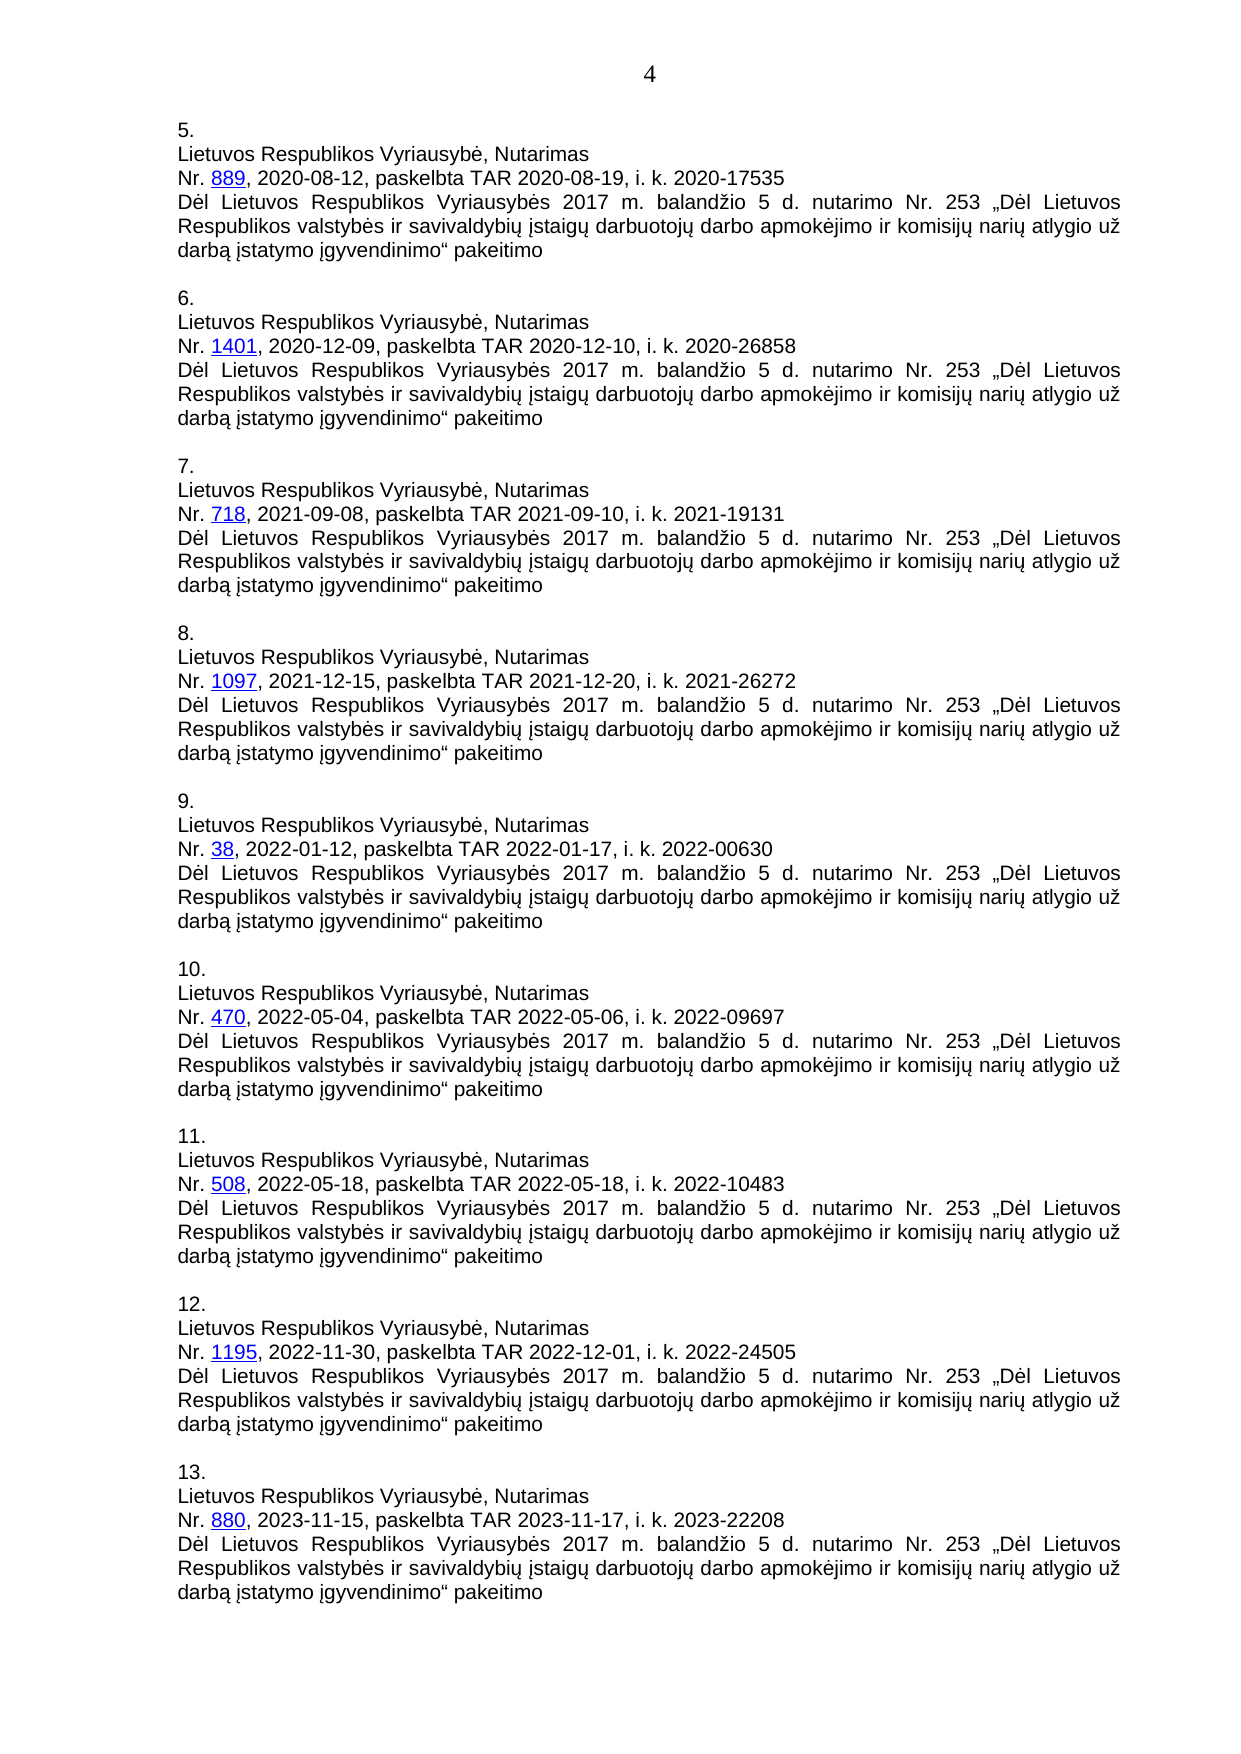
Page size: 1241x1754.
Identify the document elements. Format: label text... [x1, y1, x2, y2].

text 8. [177, 621, 1122, 645]
text Lietuvos Respublikos Vyriausybė, Nutarimas [177, 310, 1122, 334]
text Nr. 38, 2022-01-12, paskelbta TAR 2022-01-17, i. k. 2022-00630 [177, 837, 1122, 861]
text Dėl Lietuvos Respublikos Vyriausybės 2017 m. balandžio 5 d. nutarimo Nr. 253 „Dėl Lietuvos Respublikos valstybės ir savivaldybių įstaigų darbuotojų darbo apmokėjimo ir komisijų narių atlygio už darbą įstatymo įgyvendinimo“ pakeitimo [177, 1196, 1122, 1268]
text Lietuvos Respublikos Vyriausybė, Nutarimas [177, 477, 1122, 501]
text Dėl Lietuvos Respublikos Vyriausybės 2017 m. balandžio 5 d. nutarimo Nr. 253 „Dėl Lietuvos Respublikos valstybės ir savivaldybių įstaigų darbuotojų darbo apmokėjimo ir komisijų narių atlygio už darbą įstatymo įgyvendinimo“ pakeitimo [177, 358, 1122, 429]
text Lietuvos Respublikos Vyriausybė, Nutarimas [177, 1316, 1122, 1340]
text Lietuvos Respublikos Vyriausybė, Nutarimas [177, 645, 1122, 669]
text 5. [177, 118, 1122, 142]
text Nr. 508, 2022-05-18, paskelbta TAR 2022-05-18, i. k. 2022-10483 [177, 1172, 1122, 1196]
text Lietuvos Respublikos Vyriausybė, Nutarimas [177, 981, 1122, 1004]
text 9. [177, 789, 1122, 813]
text Dėl Lietuvos Respublikos Vyriausybės 2017 m. balandžio 5 d. nutarimo Nr. 253 „Dėl Lietuvos Respublikos valstybės ir savivaldybių įstaigų darbuotojų darbo apmokėjimo ir komisijų narių atlygio už darbą įstatymo įgyvendinimo“ pakeitimo [177, 861, 1122, 933]
text 6. [177, 286, 1122, 310]
text 11. [177, 1124, 1122, 1148]
text Dėl Lietuvos Respublikos Vyriausybės 2017 m. balandžio 5 d. nutarimo Nr. 253 „Dėl Lietuvos Respublikos valstybės ir savivaldybių įstaigų darbuotojų darbo apmokėjimo ir komisijų narių atlygio už darbą įstatymo įgyvendinimo“ pakeitimo [177, 693, 1122, 765]
text Lietuvos Respublikos Vyriausybė, Nutarimas [177, 1484, 1122, 1508]
text Dėl Lietuvos Respublikos Vyriausybės 2017 m. balandžio 5 d. nutarimo Nr. 253 „Dėl Lietuvos Respublikos valstybės ir savivaldybių įstaigų darbuotojų darbo apmokėjimo ir komisijų narių atlygio už darbą įstatymo įgyvendinimo“ pakeitimo [177, 190, 1122, 262]
text Dėl Lietuvos Respublikos Vyriausybės 2017 m. balandžio 5 d. nutarimo Nr. 253 „Dėl Lietuvos Respublikos valstybės ir savivaldybių įstaigų darbuotojų darbo apmokėjimo ir komisijų narių atlygio už darbą įstatymo įgyvendinimo“ pakeitimo [177, 525, 1122, 597]
text Lietuvos Respublikos Vyriausybė, Nutarimas [177, 813, 1122, 837]
text 10. [177, 957, 1122, 981]
text Dėl Lietuvos Respublikos Vyriausybės 2017 m. balandžio 5 d. nutarimo Nr. 253 „Dėl Lietuvos Respublikos valstybės ir savivaldybių įstaigų darbuotojų darbo apmokėjimo ir komisijų narių atlygio už darbą įstatymo įgyvendinimo“ pakeitimo [177, 1028, 1122, 1100]
text 12. [177, 1292, 1122, 1316]
text Nr. 889, 2020-08-12, paskelbta TAR 2020-08-19, i. k. 2020-17535 [177, 166, 1122, 190]
text 13. [177, 1460, 1122, 1484]
text Lietuvos Respublikos Vyriausybė, Nutarimas [177, 142, 1122, 166]
text Lietuvos Respublikos Vyriausybė, Nutarimas [177, 1148, 1122, 1172]
text Nr. 470, 2022-05-04, paskelbta TAR 2022-05-06, i. k. 2022-09697 [177, 1004, 1122, 1028]
text Nr. 718, 2021-09-08, paskelbta TAR 2021-09-10, i. k. 2021-19131 [177, 501, 1122, 525]
text Nr. 1195, 2022-11-30, paskelbta TAR 2022-12-01, i. k. 2022-24505 [177, 1340, 1122, 1364]
text Nr. 1401, 2020-12-09, paskelbta TAR 2020-12-10, i. k. 2020-26858 [177, 334, 1122, 358]
text 7. [177, 453, 1122, 477]
text Nr. 880, 2023-11-15, paskelbta TAR 2023-11-17, i. k. 2023-22208 [177, 1508, 1122, 1532]
text Nr. 1097, 2021-12-15, paskelbta TAR 2021-12-20, i. k. 2021-26272 [177, 669, 1122, 693]
text Dėl Lietuvos Respublikos Vyriausybės 2017 m. balandžio 5 d. nutarimo Nr. 253 „Dėl Lietuvos Respublikos valstybės ir savivaldybių įstaigų darbuotojų darbo apmokėjimo ir komisijų narių atlygio už darbą įstatymo įgyvendinimo“ pakeitimo [177, 1364, 1122, 1436]
text Dėl Lietuvos Respublikos Vyriausybės 2017 m. balandžio 5 d. nutarimo Nr. 253 „Dėl Lietuvos Respublikos valstybės ir savivaldybių įstaigų darbuotojų darbo apmokėjimo ir komisijų narių atlygio už darbą įstatymo įgyvendinimo“ pakeitimo [177, 1532, 1122, 1603]
